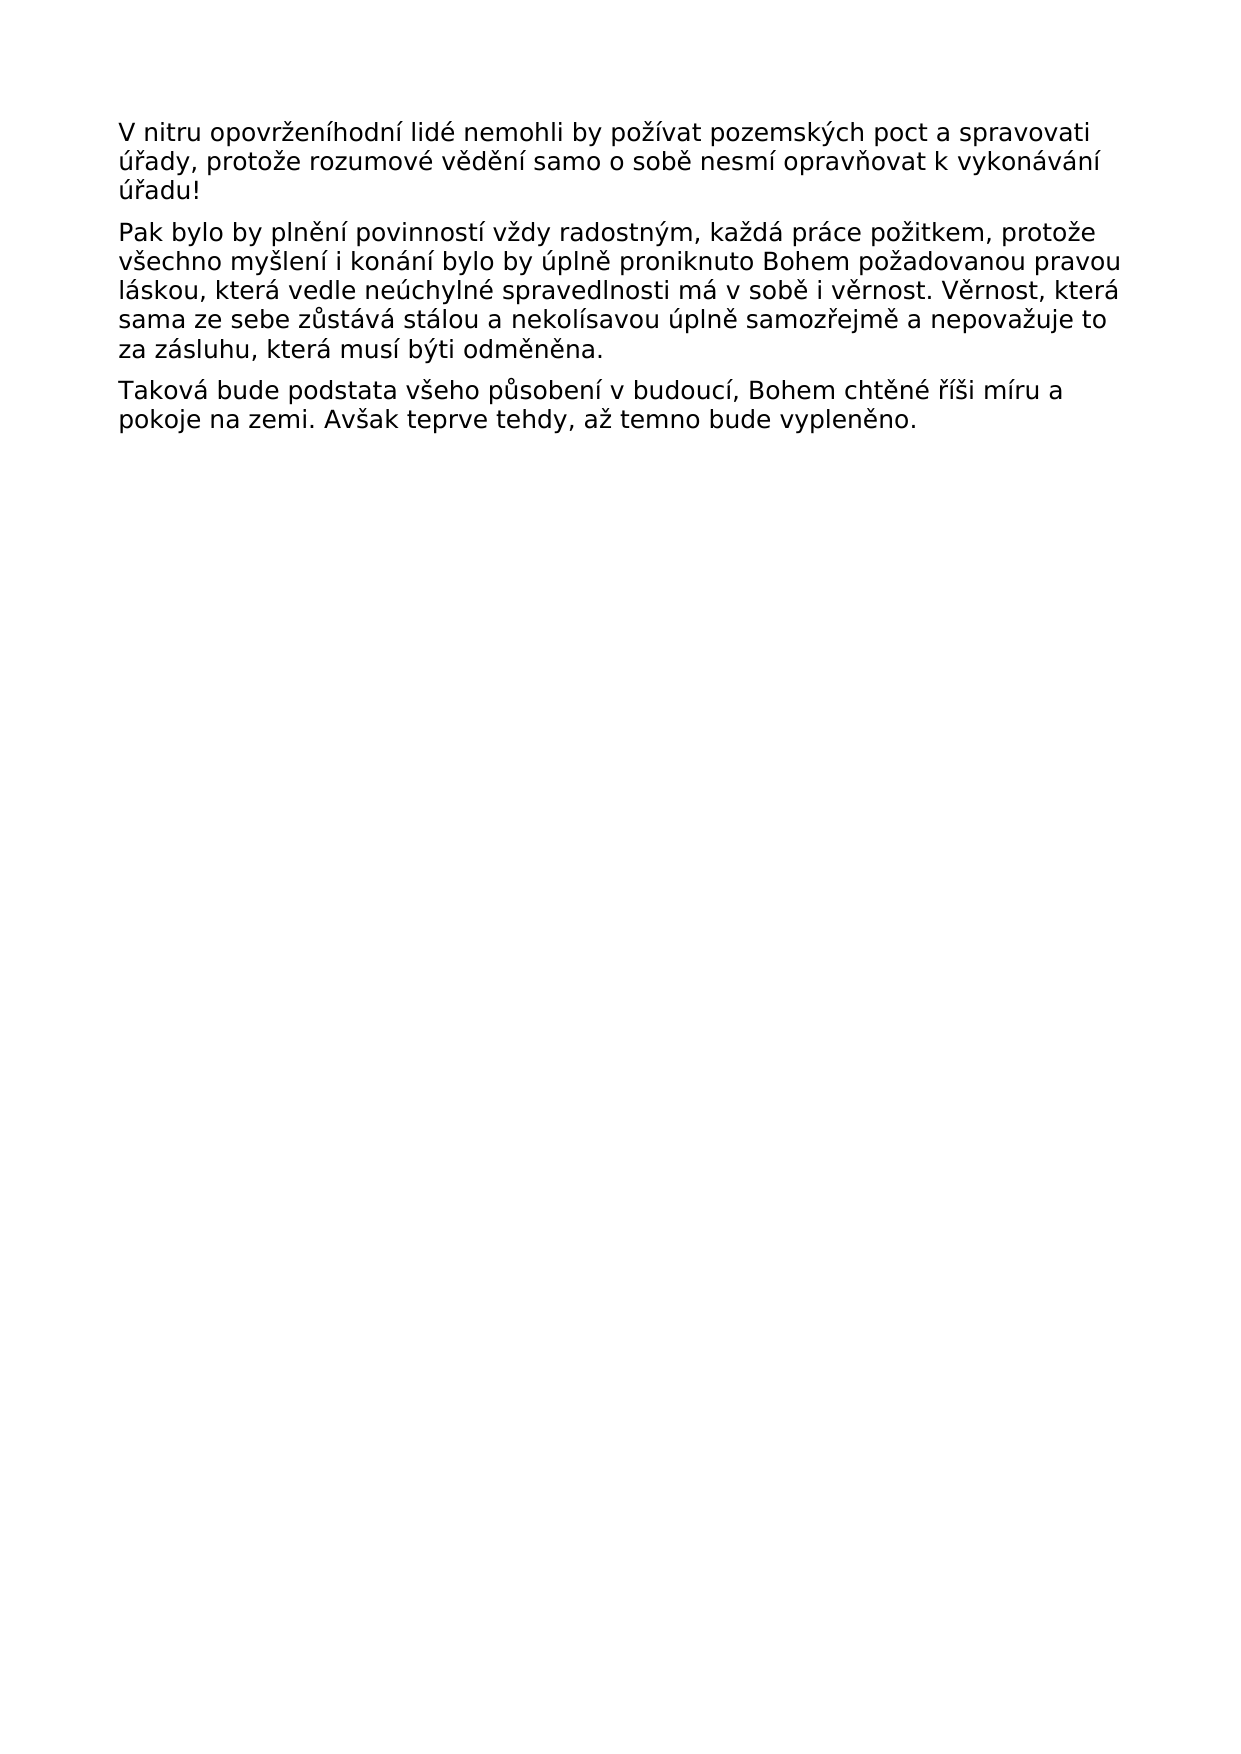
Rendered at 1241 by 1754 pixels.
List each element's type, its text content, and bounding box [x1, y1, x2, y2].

text Taková bude podstata všeho působení v budoucí, Bohem chtěné říši míru a pokoje na zemi. Avšak teprve tehdy, až temno bude vypleněno. [118, 376, 1122, 435]
text Pak bylo by plnění povinností vždy radostným, každá práce požitkem, protože všechno myšlení i konání bylo by úplně proniknuto Bohem požadovanou pravou láskou, která vedle neúchylné spravedlnosti má v sobě i věrnost. Věrnost, která sama ze sebe zůstává stálou a nekolísavou úplně samozřejmě a nepovažuje to za zásluhu, která musí býti odměněna. [118, 218, 1122, 364]
text V nitru opovrženíhodní lidé nemohli by požívat pozemských poct a spravovati úřady, protože rozumové vědění samo o sobě nesmí opravňovat k vykonávání úřadu! [118, 118, 1122, 206]
